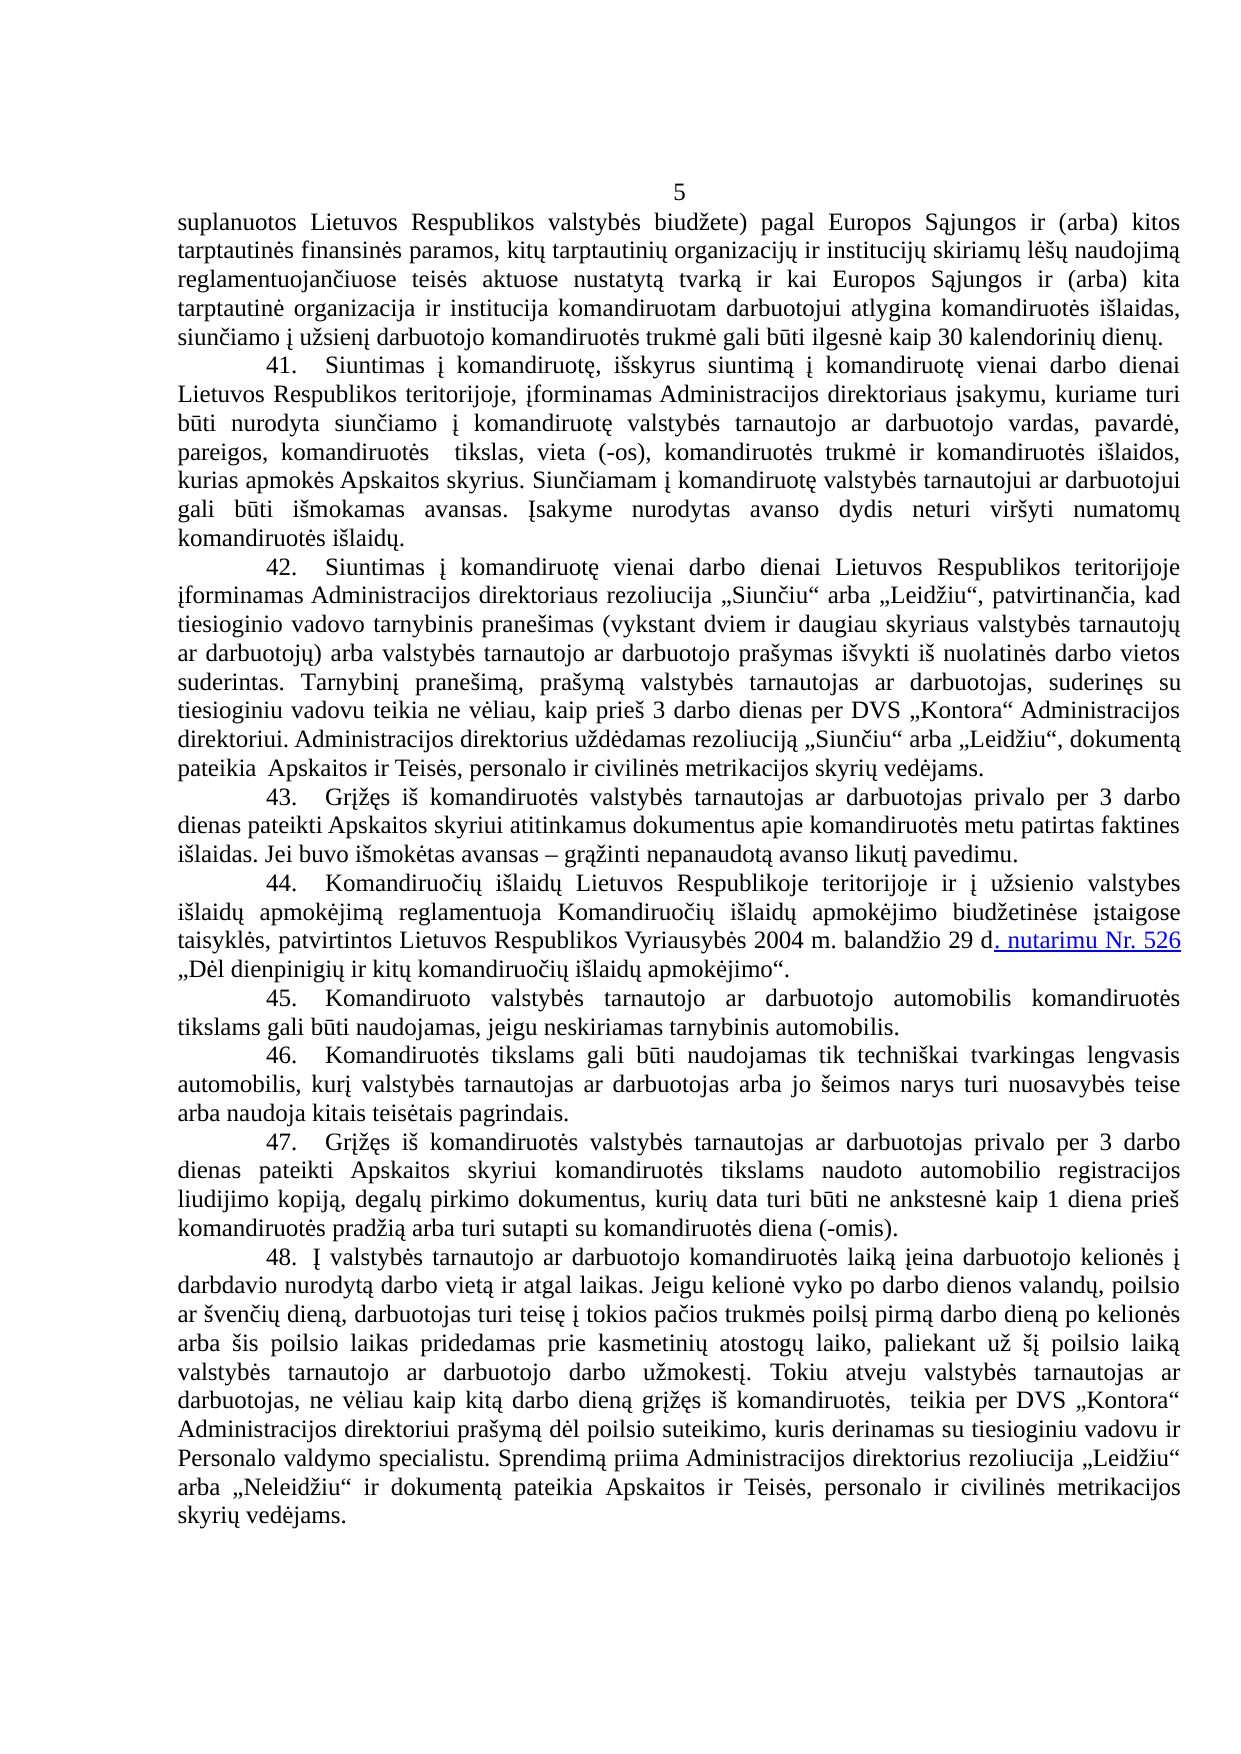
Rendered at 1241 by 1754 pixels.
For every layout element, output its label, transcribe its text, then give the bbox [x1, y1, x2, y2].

text 43. Grįžęs iš komandiruotės valstybės tarnautojas ar darbuotojas privalo per 3 darbo dienas pateikti Apskaitos skyriui atitinkamus dokumentus apie komandiruotės metu patirtas faktines išlaidas. Jei buvo išmokėtas avansas – grąžinti nepanaudotą avanso likutį pavedimu. [177, 782, 1181, 868]
text suplanuotos Lietuvos Respublikos valstybės biudžete) pagal Europos Sąjungos ir (arba) kitos tarptautinės finansinės paramos, kitų tarptautinių organizacijų ir institucijų skiriamų lėšų naudojimą reglamentuojančiuose teisės aktuose nustatytą tvarką ir kai Europos Sąjungos ir (arba) kita tarptautinė organizacija ir institucija komandiruotam darbuotojui atlygina komandiruotės išlaidas, siunčiamo į užsienį darbuotojo komandiruotės trukmė gali būti ilgesnė kaip 30 kalendorinių dienų. [177, 207, 1181, 350]
text 42. Siuntimas į komandiruotę vienai darbo dienai Lietuvos Respublikos teritorijoje įforminamas Administracijos direktoriaus rezoliucija „Siunčiu“ arba „Leidžiu“, patvirtinančia, kad tiesioginio vadovo tarnybinis pranešimas (vykstant dviem ir daugiau skyriaus valstybės tarnautojų ar darbuotojų) arba valstybės tarnautojo ar darbuotojo prašymas išvykti iš nuolatinės darbo vietos suderintas. Tarnybinį pranešimą, prašymą valstybės tarnautojas ar darbuotojas, suderinęs su tiesioginiu vadovu teikia ne vėliau, kaip prieš 3 darbo dienas per DVS „Kontora“ Administracijos direktoriui. Administracijos direktorius uždėdamas rezoliuciją „Siunčiu“ arba „Leidžiu“, dokumentą pateikia Apskaitos ir Teisės, personalo ir civilinės metrikacijos skyrių vedėjams. [177, 552, 1181, 782]
text 48. Į valstybės tarnautojo ar darbuotojo komandiruotės laiką įeina darbuotojo kelionės į darbdavio nurodytą darbo vietą ir atgal laikas. Jeigu kelionė vyko po darbo dienos valandų, poilsio ar švenčių dieną, darbuotojas turi teisę į tokios pačios trukmės poilsį pirmą darbo dieną po kelionės arba šis poilsio laikas pridedamas prie kasmetinių atostogų laiko, paliekant už šį poilsio laiką valstybės tarnautojo ar darbuotojo darbo užmokestį. Tokiu atveju valstybės tarnautojas ar darbuotojas, ne vėliau kaip kitą darbo dieną grįžęs iš komandiruotės, teikia per DVS „Kontora“ Administracijos direktoriui prašymą dėl poilsio suteikimo, kuris derinamas su tiesioginiu vadovu ir Personalo valdymo specialistu. Sprendimą priima Administracijos direktorius rezoliucija „Leidžiu“ arba „Neleidžiu“ ir dokumentą pateikia Apskaitos ir Teisės, personalo ir civilinės metrikacijos skyrių vedėjams. [177, 1242, 1181, 1529]
text 44. Komandiruočių išlaidų Lietuvos Respublikoje teritorijoje ir į užsienio valstybes išlaidų apmokėjimą reglamentuoja Komandiruočių išlaidų apmokėjimo biudžetinėse įstaigose taisyklės, patvirtintos Lietuvos Respublikos Vyriausybės 2004 m. balandžio 29 d. nutarimu Nr. 526 „Dėl dienpinigių ir kitų komandiruočių išlaidų apmokėjimo“. [177, 868, 1181, 983]
text 47. Grįžęs iš komandiruotės valstybės tarnautojas ar darbuotojas privalo per 3 darbo dienas pateikti Apskaitos skyriui komandiruotės tikslams naudoto automobilio registracijos liudijimo kopiją, degalų pirkimo dokumentus, kurių data turi būti ne ankstesnė kaip 1 diena prieš komandiruotės pradžią arba turi sutapti su komandiruotės diena (-omis). [177, 1127, 1181, 1242]
text 45. Komandiruoto valstybės tarnautojo ar darbuotojo automobilis komandiruotės tikslams gali būti naudojamas, jeigu neskiriamas tarnybinis automobilis. [177, 983, 1181, 1040]
text 46. Komandiruotės tikslams gali būti naudojamas tik techniškai tvarkingas lengvasis automobilis, kurį valstybės tarnautojas ar darbuotojas arba jo šeimos narys turi nuosavybės teise arba naudoja kitais teisėtais pagrindais. [177, 1040, 1181, 1127]
text 41. Siuntimas į komandiruotę, išskyrus siuntimą į komandiruotę vienai darbo dienai Lietuvos Respublikos teritorijoje, įforminamas Administracijos direktoriaus įsakymu, kuriame turi būti nurodyta siunčiamo į komandiruotę valstybės tarnautojo ar darbuotojo vardas, pavardė, pareigos, komandiruotės tikslas, vieta (-os), komandiruotės trukmė ir komandiruotės išlaidos, kurias apmokės Apskaitos skyrius. Siunčiamam į komandiruotę valstybės tarnautojui ar darbuotojui gali būti išmokamas avansas. Įsakyme nurodytas avanso dydis neturi viršyti numatomų komandiruotės išlaidų. [177, 350, 1181, 552]
